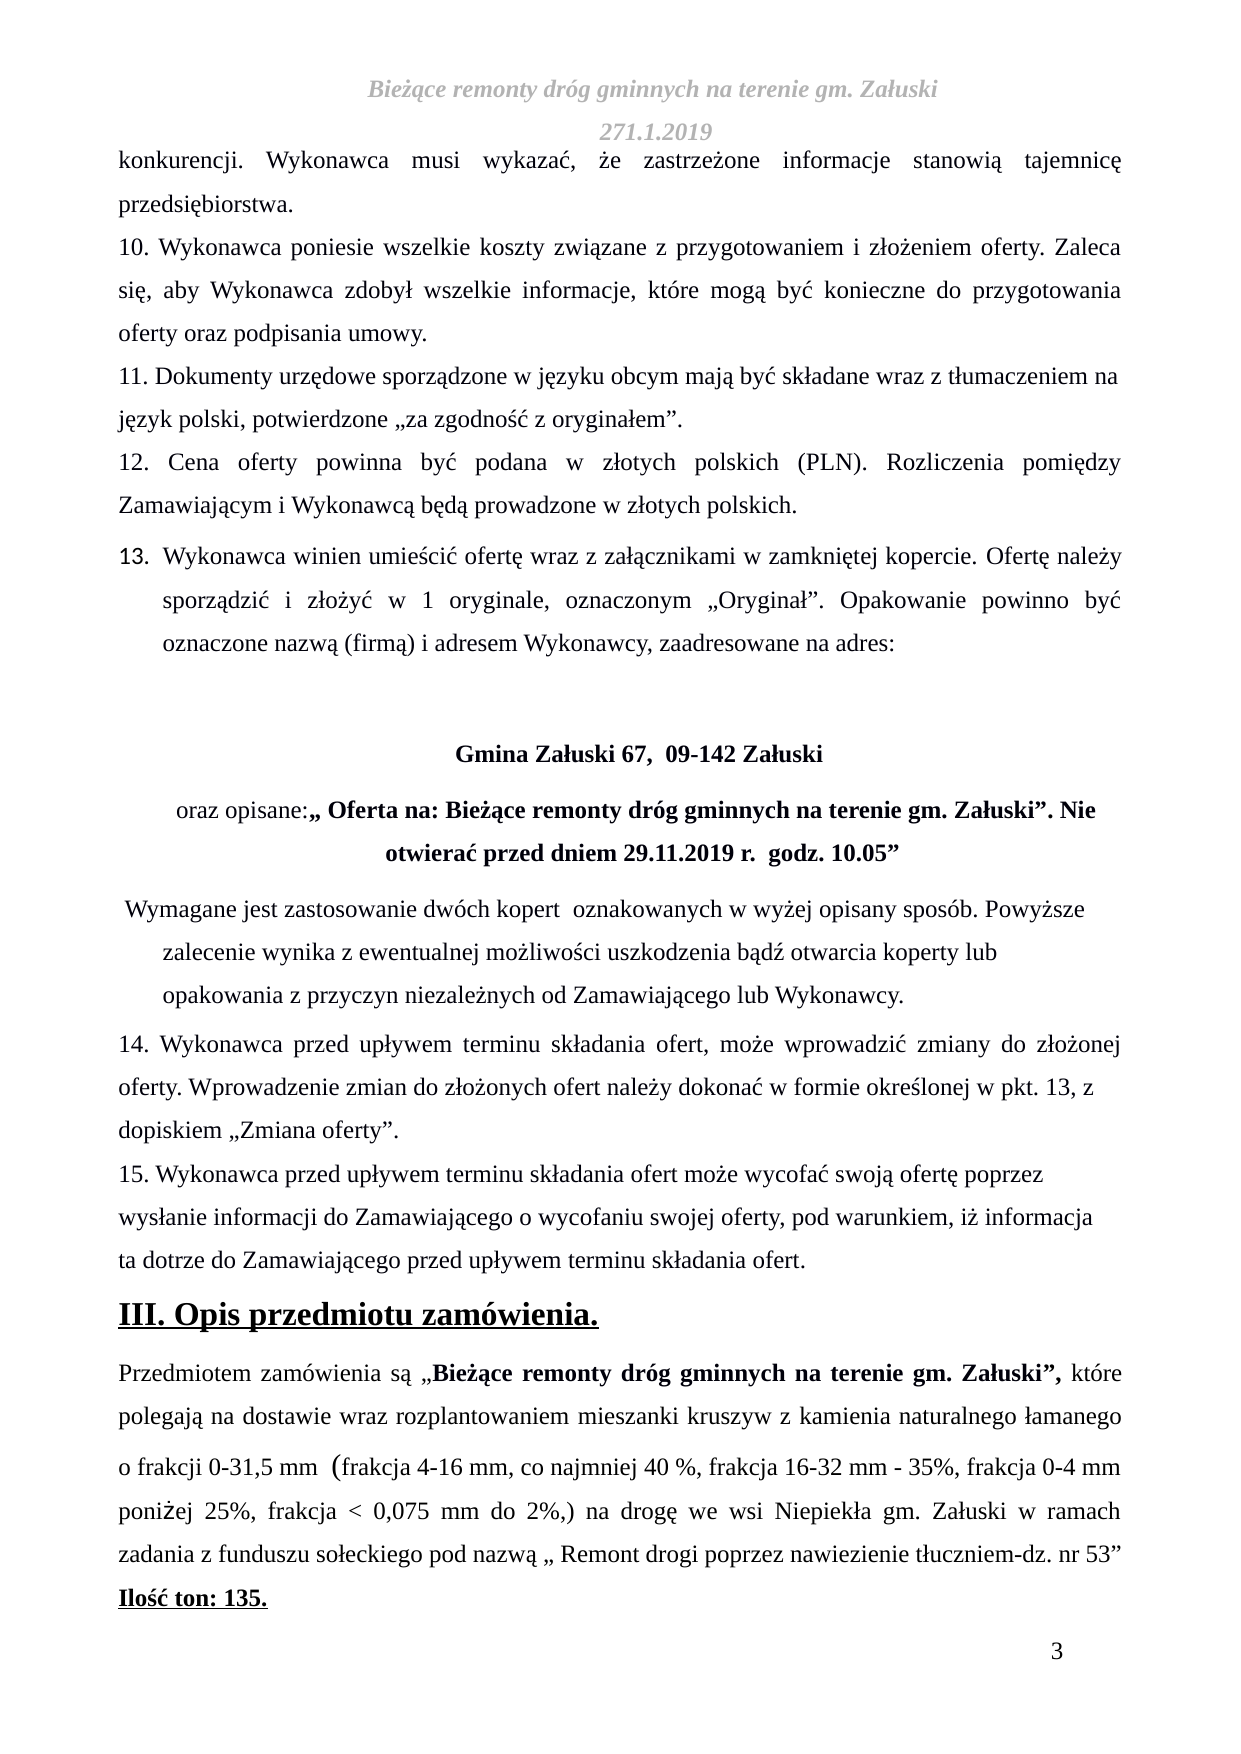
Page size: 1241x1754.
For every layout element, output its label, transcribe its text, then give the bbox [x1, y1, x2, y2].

text 15. Wykonawca przed upływem terminu składania ofert może wycofać swoją ofertę poprzez [118, 1159, 1122, 1187]
text 12. Cena oferty powinna być podana w złotych polskich (PLN). Rozliczenia pomiędzy Zamawiającym i Wykonawcą będą prowadzone w złotych polskich. [118, 447, 1122, 519]
text Ilość ton: 135. [118, 1583, 1122, 1611]
text 14. Wykonawca przed upływem terminu składania ofert, może wprowadzić zmiany do złożonej oferty. Wprowadzenie zmian do złożonych ofert należy dokonać w formie określonej w pkt. 13, z [118, 1029, 1122, 1101]
text 10. Wykonawca poniesie wszelkie koszty związane z przygotowaniem i złożeniem oferty. Zaleca się, aby Wykonawca zdobył wszelkie informacje, które mogą być konieczne do przygotowania oferty oraz podpisania umowy. [118, 232, 1122, 347]
text Przedmiotem zamówienia są „Bieżące remonty dróg gminnych na terenie gm. Załuski”, które polegają na dostawie wraz rozplantowaniem mieszanki kruszyw z kamienia naturalnego łamanego o frakcji 0-31,5 mm (frakcja 4-16 mm, co najmniej 40 %, frakcja 16-32 mm - 35%, frakcja 0-4 mm poniżej 25%, frakcja < 0,075 mm do 2%,) na drogę we wsi Niepiekła gm. Załuski w ramach zadania z funduszu sołeckiego pod nazwą „ Remont drogi poprzez nawiezienie tłuczniem-dz. nr 53” [118, 1358, 1122, 1568]
text dopiskiem „Zmiana oferty”. [118, 1116, 1122, 1144]
list Wykonawca winien umieścić ofertę wraz z załącznikami w zamkniętej kopercie. Ofertę należy sporządzić i złożyć w 1 oryginale, oznaczonym „Oryginał”. Opakowanie powinno być oznaczone nazwą (firmą) i adresem Wykonawcy, zaadresowane na adres: [118, 540, 1122, 657]
text język polski, potwierdzone „za zgodność z oryginałem”. [118, 404, 1122, 433]
text ta dotrze do Zamawiającego przed upływem terminu składania ofert. [118, 1245, 1122, 1274]
text 11. Dokumenty urzędowe sporządzone w języku obcym mają być składane wraz z tłumaczeniem na [118, 361, 1122, 390]
text konkurencji. Wykonawca musi wykazać, że zastrzeżone informacje stanowią tajemnicę przedsiębiorstwa. [118, 146, 1122, 217]
text Gmina Załuski 67, 09-142 Załuski [118, 739, 1122, 768]
text Wymagane jest zastosowanie dwóch kopert oznakowanych w wyżej opisany sposób. Powyższe zalecenie wynika z ewentualnej możliwości uszkodzenia bądź otwarcia koperty lub opakowania z przyczyn niezależnych od Zamawiającego lub Wykonawcy. [118, 894, 1122, 1009]
text III. Opis przedmiotu zamówienia. [118, 1294, 1122, 1333]
text wysłanie informacji do Zamawiającego o wycofaniu swojej oferty, pod warunkiem, iż informacja [118, 1202, 1122, 1231]
text oraz opisane:„ Oferta na: Bieżące remonty dróg gminnych na terenie gm. Załuski”. Nie otwierać przed dniem 29.11.2019 r. godz. 10.05” [118, 795, 1122, 867]
